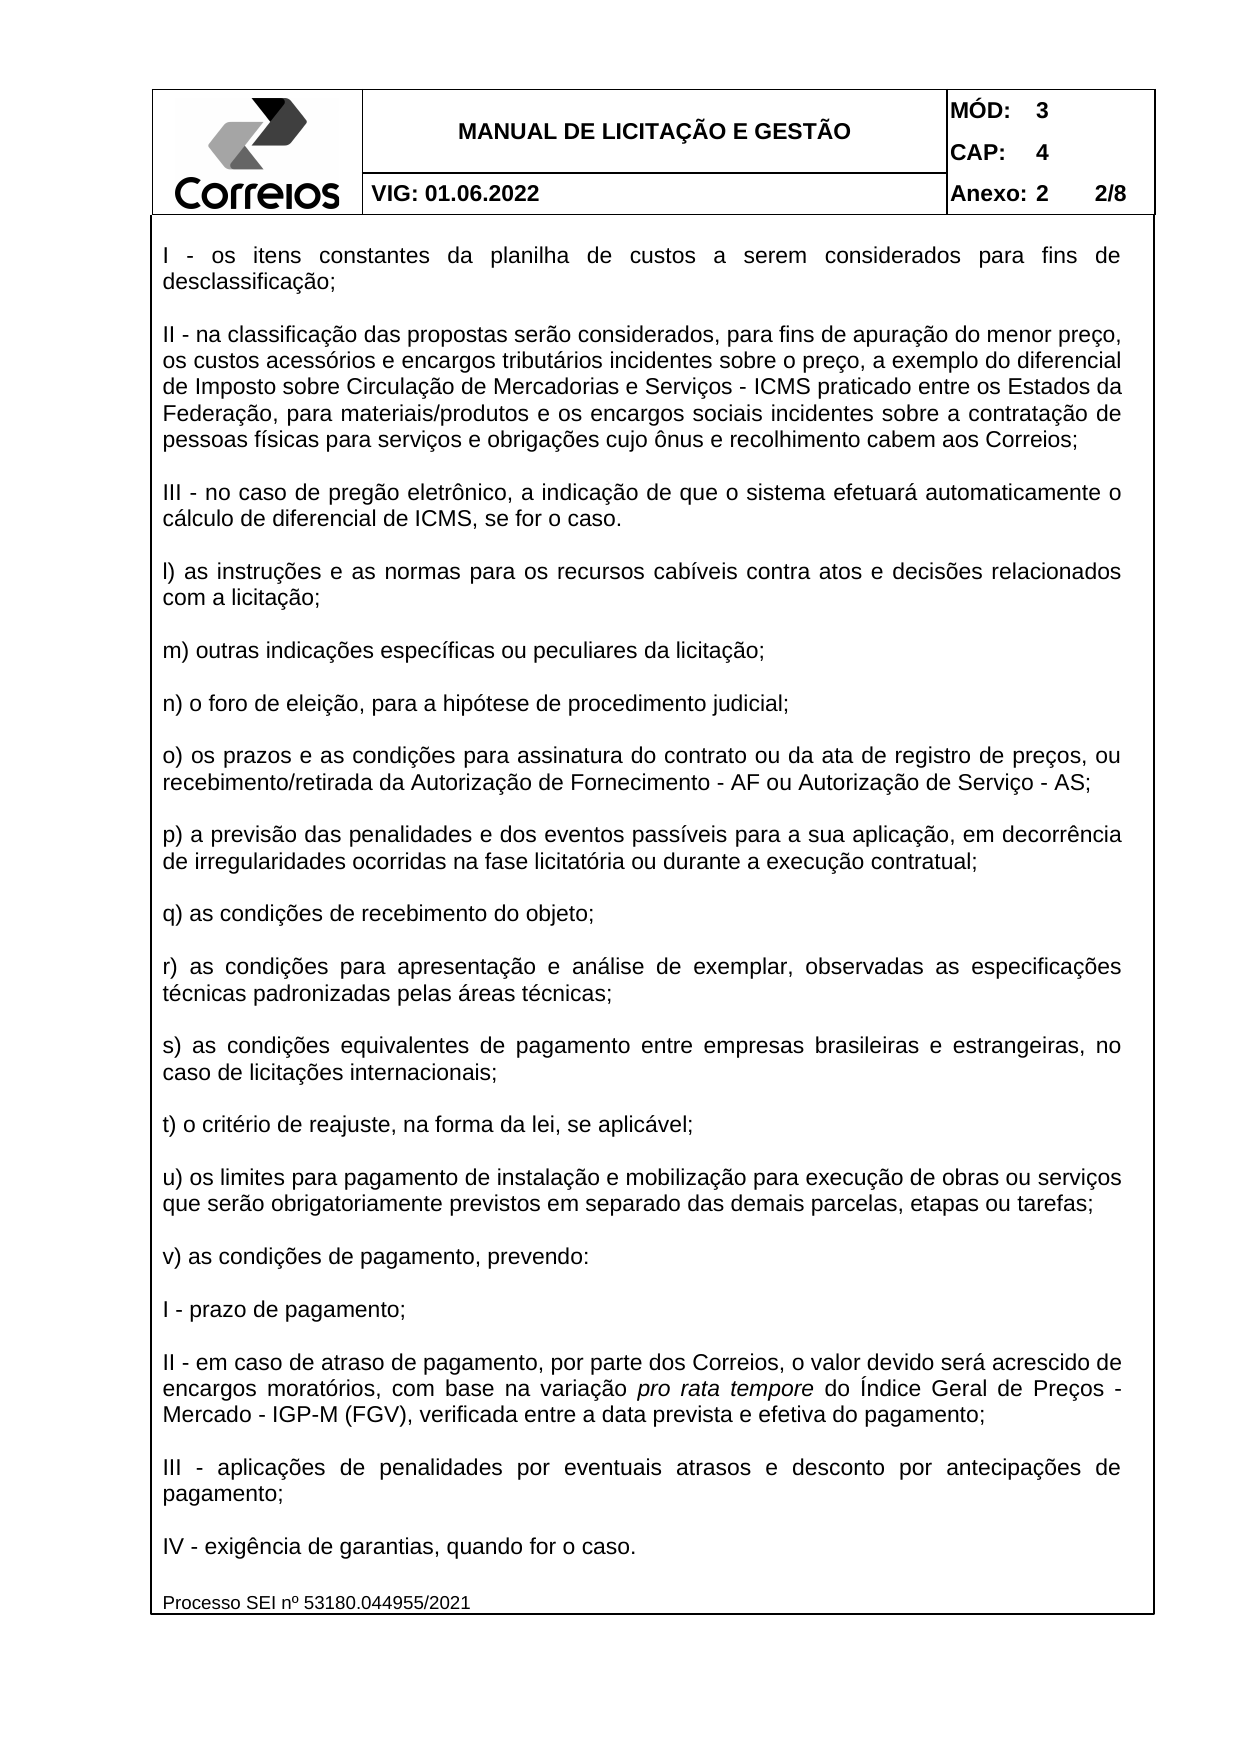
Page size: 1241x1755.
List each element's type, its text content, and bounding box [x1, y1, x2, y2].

text I - prazo de pagamento; [162, 1296, 1122, 1322]
text p) a previsão das penalidades e dos eventos passíveis para a sua aplicação, em decorrência de irregularidades ocorridas na fase licitatória ou durante a execução contratual; [162, 821, 1122, 874]
text n) o foro de eleição, para a hipótese de procedimento judicial; [162, 689, 1122, 716]
text II - em caso de atraso de pagamento, por parte dos Correios, o valor devido será acrescido de encargos moratórios, com base na variação pro rata tempore do Índice Geral de Preços - Mercado - IGP-M (FGV), verificada entre a data prevista e efetiva do pagamento; [162, 1348, 1122, 1427]
text o) os prazos e as condições para assinatura do contrato ou da ata de registro de preços, ou recebimento/retirada da Autorização de Fornecimento - AF ou Autorização de Serviço - AS; [162, 742, 1122, 795]
text l) as instruções e as normas para os recursos cabíveis contra atos e decisões relacionados com a licitação; [162, 558, 1122, 611]
text v) as condições de pagamento, prevendo: [162, 1243, 1122, 1269]
text u) os limites para pagamento de instalação e mobilização para execução de obras ou serviços que serão obrigatoriamente previstos em separado das demais parcelas, etapas ou tarefas; [162, 1164, 1122, 1217]
text q) as condições de recebimento do objeto; [162, 900, 1122, 927]
text I - os itens constantes da planilha de custos a serem considerados para fins de desclassificação; [162, 242, 1122, 294]
text s) as condições equivalentes de pagamento entre empresas brasileiras e estrangeiras, no caso de licitações internacionais; [162, 1032, 1122, 1085]
text m) outras indicações específicas ou peculiares da licitação; [162, 637, 1122, 663]
text IV - exigência de garantias, quando for o caso. [162, 1533, 1122, 1559]
text r) as condições para apresentação e análise de exemplar, observadas as especificações técnicas padronizadas pelas áreas técnicas; [162, 953, 1122, 1006]
text III - aplicações de penalidades por eventuais atrasos e desconto por antecipações de pagamento; [162, 1454, 1122, 1507]
text II - na classificação das propostas serão considerados, para fins de apuração do menor preço, os custos acessórios e encargos tributários incidentes sobre o preço, a exemplo do diferencial de Imposto sobre Circulação de Mercadorias e Serviços - ICMS praticado entre os Estados da Federação, para materiais/produtos e os encargos sociais incidentes sobre a contratação de pessoas físicas para serviços e obrigações cujo ônus e recolhimento cabem aos Correios; [162, 321, 1122, 452]
text III - no caso de pregão eletrônico, a indicação de que o sistema efetuará automaticamente o cálculo de diferencial de ICMS, se for o caso. [162, 479, 1122, 531]
text t) o critério de reajuste, na forma da lei, se aplicável; [162, 1111, 1122, 1138]
